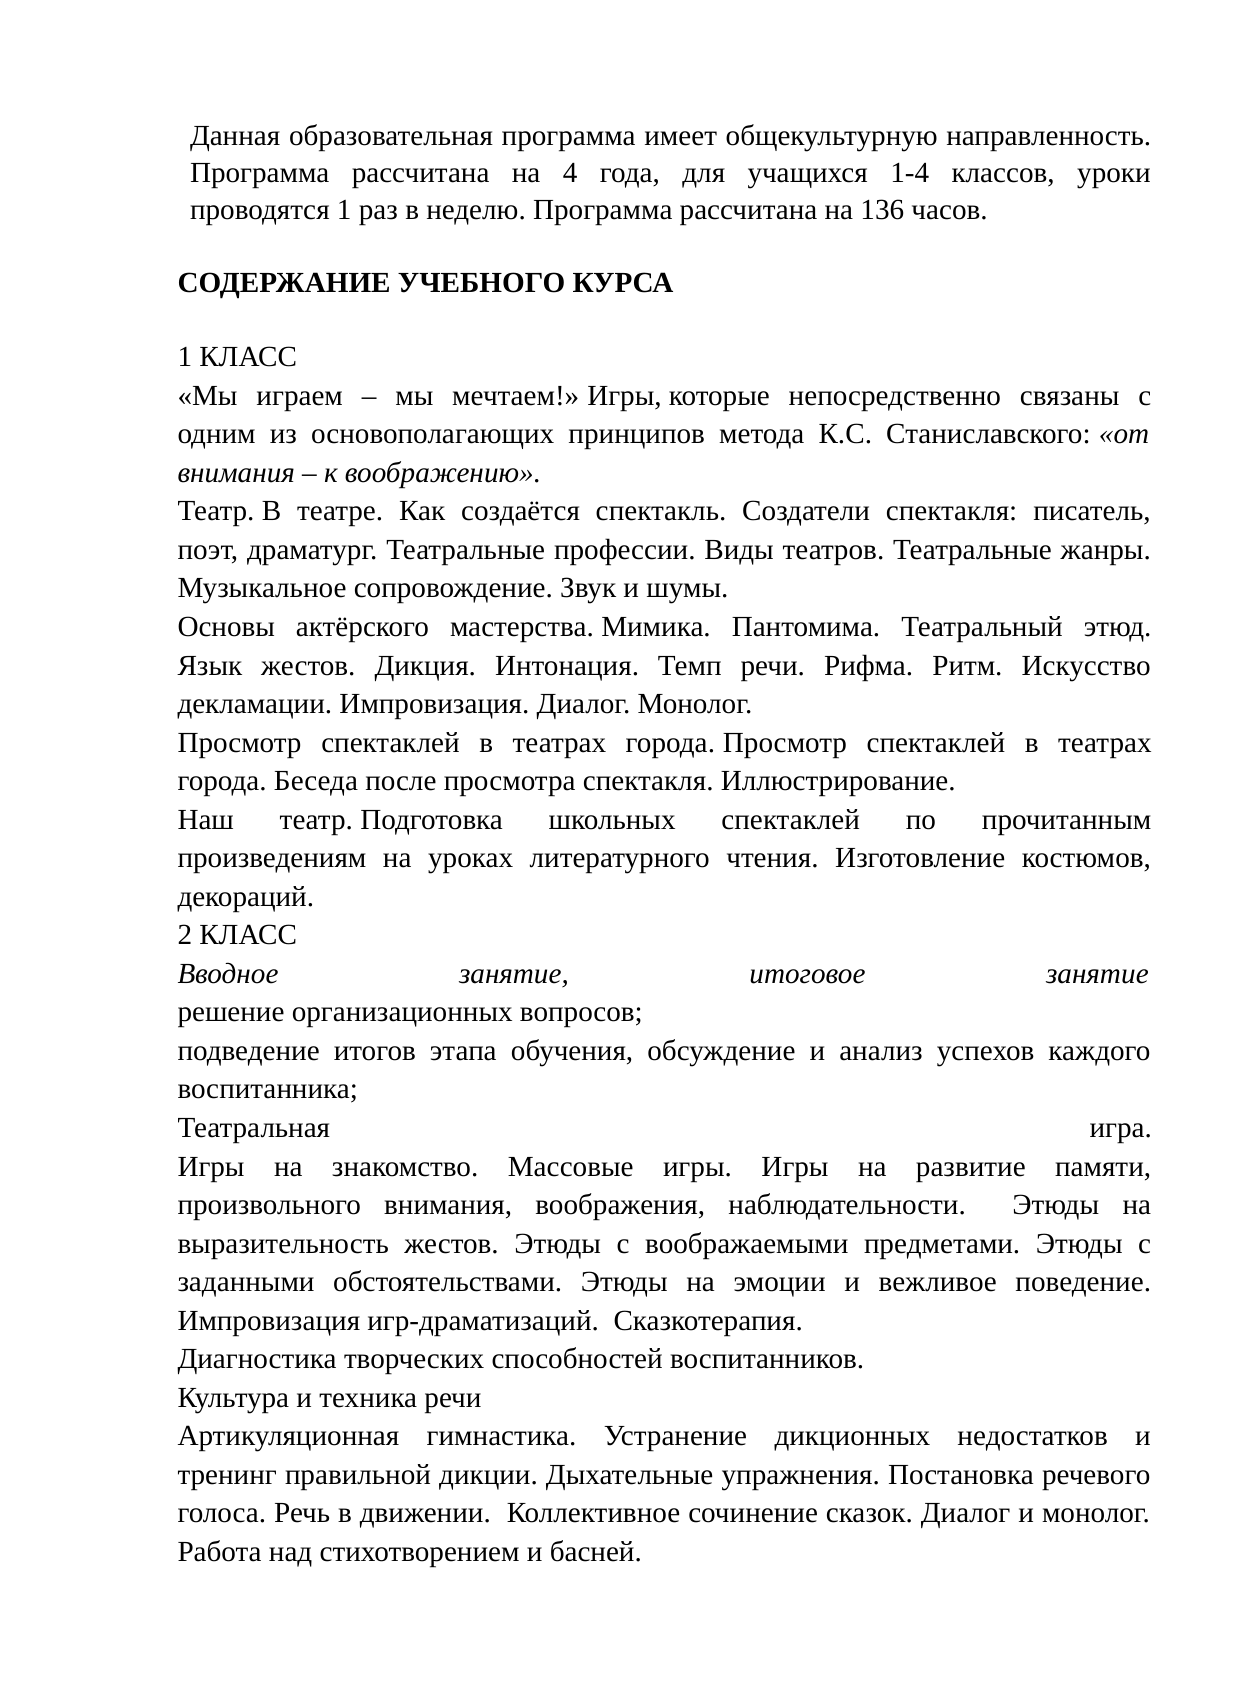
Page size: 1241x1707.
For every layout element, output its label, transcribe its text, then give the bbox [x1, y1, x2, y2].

text Основы актёрского мастерства. Мимика. Пантомима. Театральный этюд. Язык жестов. Дикция. Интонация. Темп речи. Рифма. Ритм. Искусство декламации. Импровизация. Диалог. Монолог. [177, 609, 1152, 720]
text Театральная игра. Игры на знакомство. Массовые игры. Игры на развитие памяти, произвольного внимания, воображения, наблюдательности. Этюды на выразительность жестов. Этюды с воображаемыми предметами. Этюды с заданными обстоятельствами. Этюды на эмоции и вежливое поведение. Импровизация игр-драматизаций. Сказкотерапия. [177, 1110, 1152, 1336]
text Вводное занятие, итоговое занятие решение организационных вопросов; [177, 956, 1152, 1028]
text Театр. В театре. Как создаётся спектакль. Создатели спектакля: писатель, поэт, драматург. Театральные профессии. Виды театров. Театральные жанры. Музыкальное сопровождение. Звук и шумы. [177, 493, 1152, 604]
text 2 КЛАСС [177, 917, 1152, 951]
text 1 КЛАСС [177, 339, 1152, 373]
text Наш театр. Подготовка школьных спектаклей по прочитанным произведениям на уроках литературного чтения. Изготовление костюмов, декораций. [177, 802, 1152, 912]
text Данная образовательная программа имеет общекультурную направленность. Программа рассчитана на 4 года, для учащихся 1-4 классов, уроки проводятся 1 раз в неделю. Программа рассчитана на 136 часов. [190, 118, 1152, 225]
text подведение итогов этапа обучения, обсуждение и анализ успехов каждого воспитанника; [177, 1033, 1152, 1105]
text СОДЕРЖАНИЕ УЧЕБНОГО КУРСА [177, 266, 1152, 299]
text Культура и техника речи [177, 1380, 1152, 1413]
text Артикуляционная гимнастика. Устранение дикционных недостатков и тренинг правильной дикции. Дыхательные упражнения. Постановка речевого голоса. Речь в движении. Коллективное сочинение сказок. Диалог и монолог. Работа над стихотворением и басней. [177, 1418, 1152, 1568]
text «Мы играем – мы мечтаем!» Игры, которые непосредственно связаны с одним из основополагающих принципов метода К.С. Станиславского: «от внимания – к воображению». [177, 378, 1152, 488]
text Просмотр спектаклей в театрах города. Просмотр спектаклей в театрах города. Беседа после просмотра спектакля. Иллюстрирование. [177, 725, 1152, 797]
text Диагностика творческих способностей воспитанников. [177, 1341, 1152, 1375]
